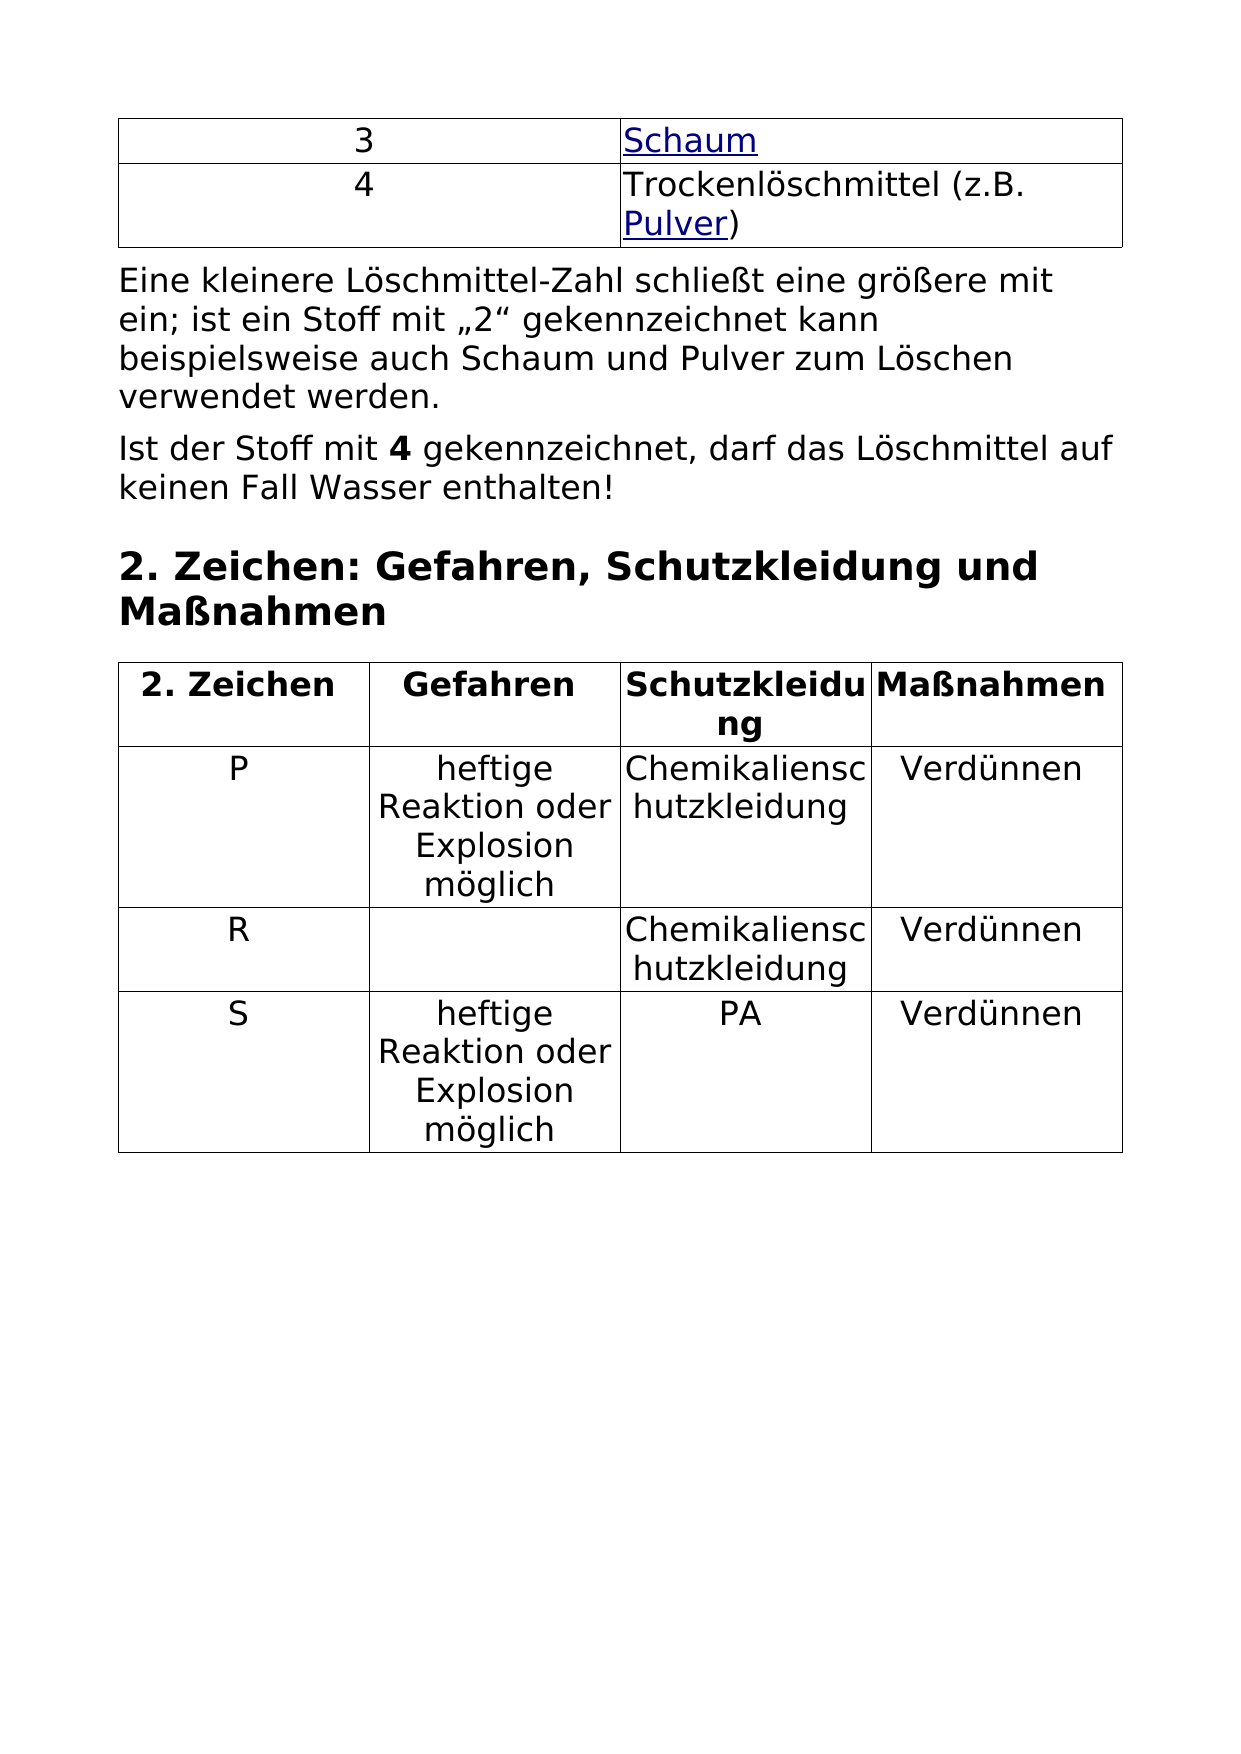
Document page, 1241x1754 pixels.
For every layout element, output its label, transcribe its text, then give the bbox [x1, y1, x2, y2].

table_cell Verdünnen [872, 747, 1122, 907]
table_cell Chemikalienschutzkleidung [621, 908, 871, 991]
table_cell Verdünnen [872, 908, 1122, 991]
table_cell 3 [119, 119, 620, 163]
table_cell P [119, 747, 369, 907]
table_cell S [119, 992, 369, 1152]
table_header Schutzkleidung [621, 663, 871, 746]
table_cell PA [621, 992, 871, 1152]
table_cell [370, 908, 620, 991]
table_cell heftige Reaktion oder Explosion möglich [370, 747, 620, 907]
subtitle 2. Zeichen: Gefahren, Schutzkleidung und Maßnahmen [118, 544, 1122, 635]
table_cell Schaum [621, 119, 1122, 163]
table_cell Chemikalienschutzkleidung [621, 747, 871, 907]
text Eine kleinere Löschmittel-Zahl schließt eine größere mit ein; ist ein Stoff mit „2“ gekennzeichnet kann beispielsweise auch Schaum und Pulver zum Löschen verwendet werden. [118, 261, 1122, 417]
table_cell Verdünnen [872, 992, 1122, 1152]
text Ist der Stoff mit 4 gekennzeichnet, darf das Löschmittel auf keinen Fall Wasser enthalten! [118, 429, 1122, 507]
table_header 2. Zeichen [119, 663, 369, 746]
table_cell R [119, 908, 369, 991]
table_cell 4 [119, 164, 620, 247]
table_header Gefahren [370, 663, 620, 746]
table_cell heftige Reaktion oder Explosion möglich [370, 992, 620, 1152]
table_header Maßnahmen [872, 663, 1122, 746]
table_cell Trockenlöschmittel (z.B. Pulver) [621, 164, 1122, 247]
